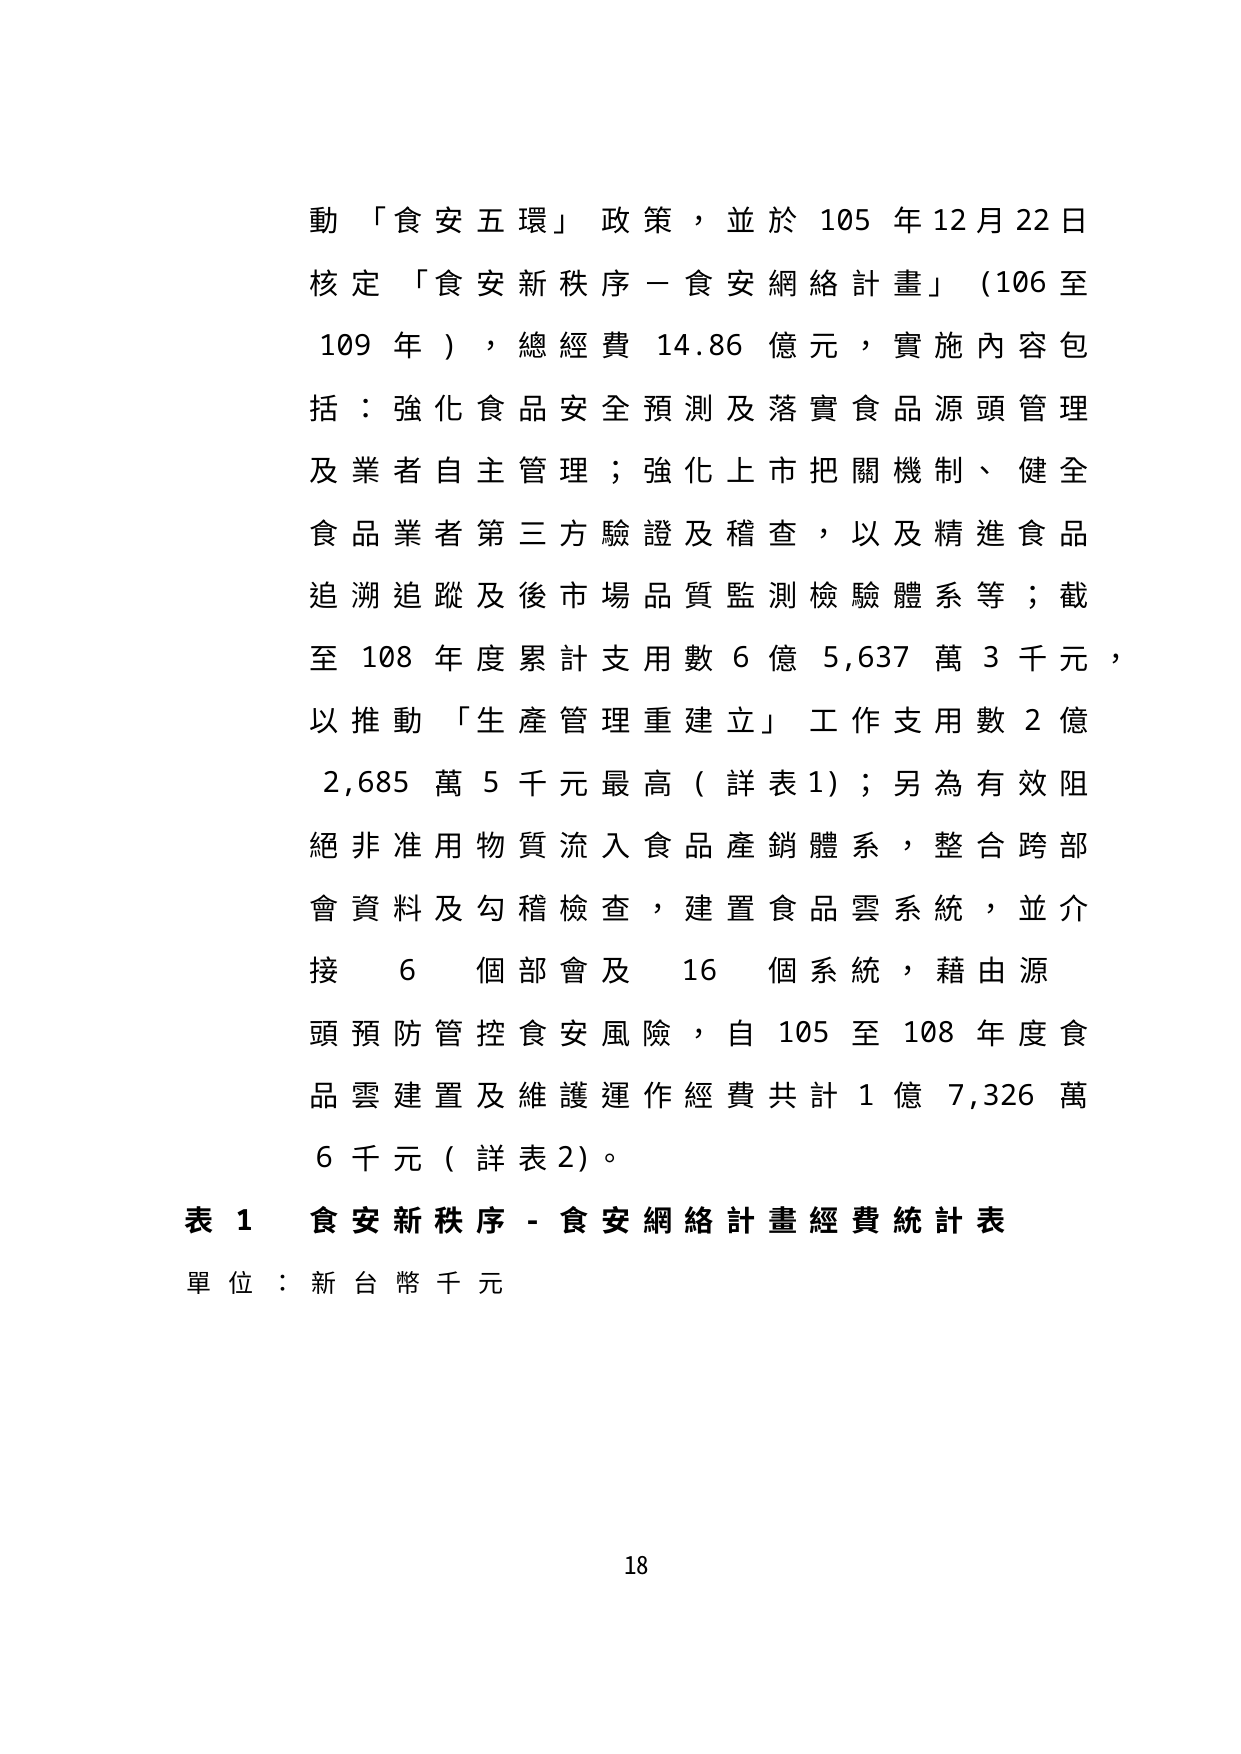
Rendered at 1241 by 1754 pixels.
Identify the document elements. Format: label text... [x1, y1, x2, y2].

text 表1 食安新秩序-食安網絡計畫經費統計表 單位：新台幣千元 [178, 1177, 1095, 1302]
text 食品安全攸關國民健康，為提升食品安全管理，建立消費信心，政府於105年6月推動「食安五環」政策，並於105年12月22日核定「食安新秩序－食安網絡計畫」(106至109年)，總經費14.86億元，實施內容包括：強化食品安全預測及落實食品源頭管理及業者自主管理；強化上市把關機制、健全食品業者第三方驗證及稽查，以及精進食品追溯追蹤及後市場品質監測檢驗體系等；截至108年度累計支用數6億5,637萬3千元，以推動「生產管理重建立」工作支用數2億2,685萬5千元最高(詳表1)；另為有效阻絕非准用物質流入食品產銷體系，整合跨部會資料及勾稽檢查，建置食品雲系統，並介接6個部會及16個系統，藉由源頭預防管控食安風險，自105至108年度食品雲建置及維護運作經費共計1億7,326萬6千元(詳表2)。 [267, 177, 1095, 1177]
